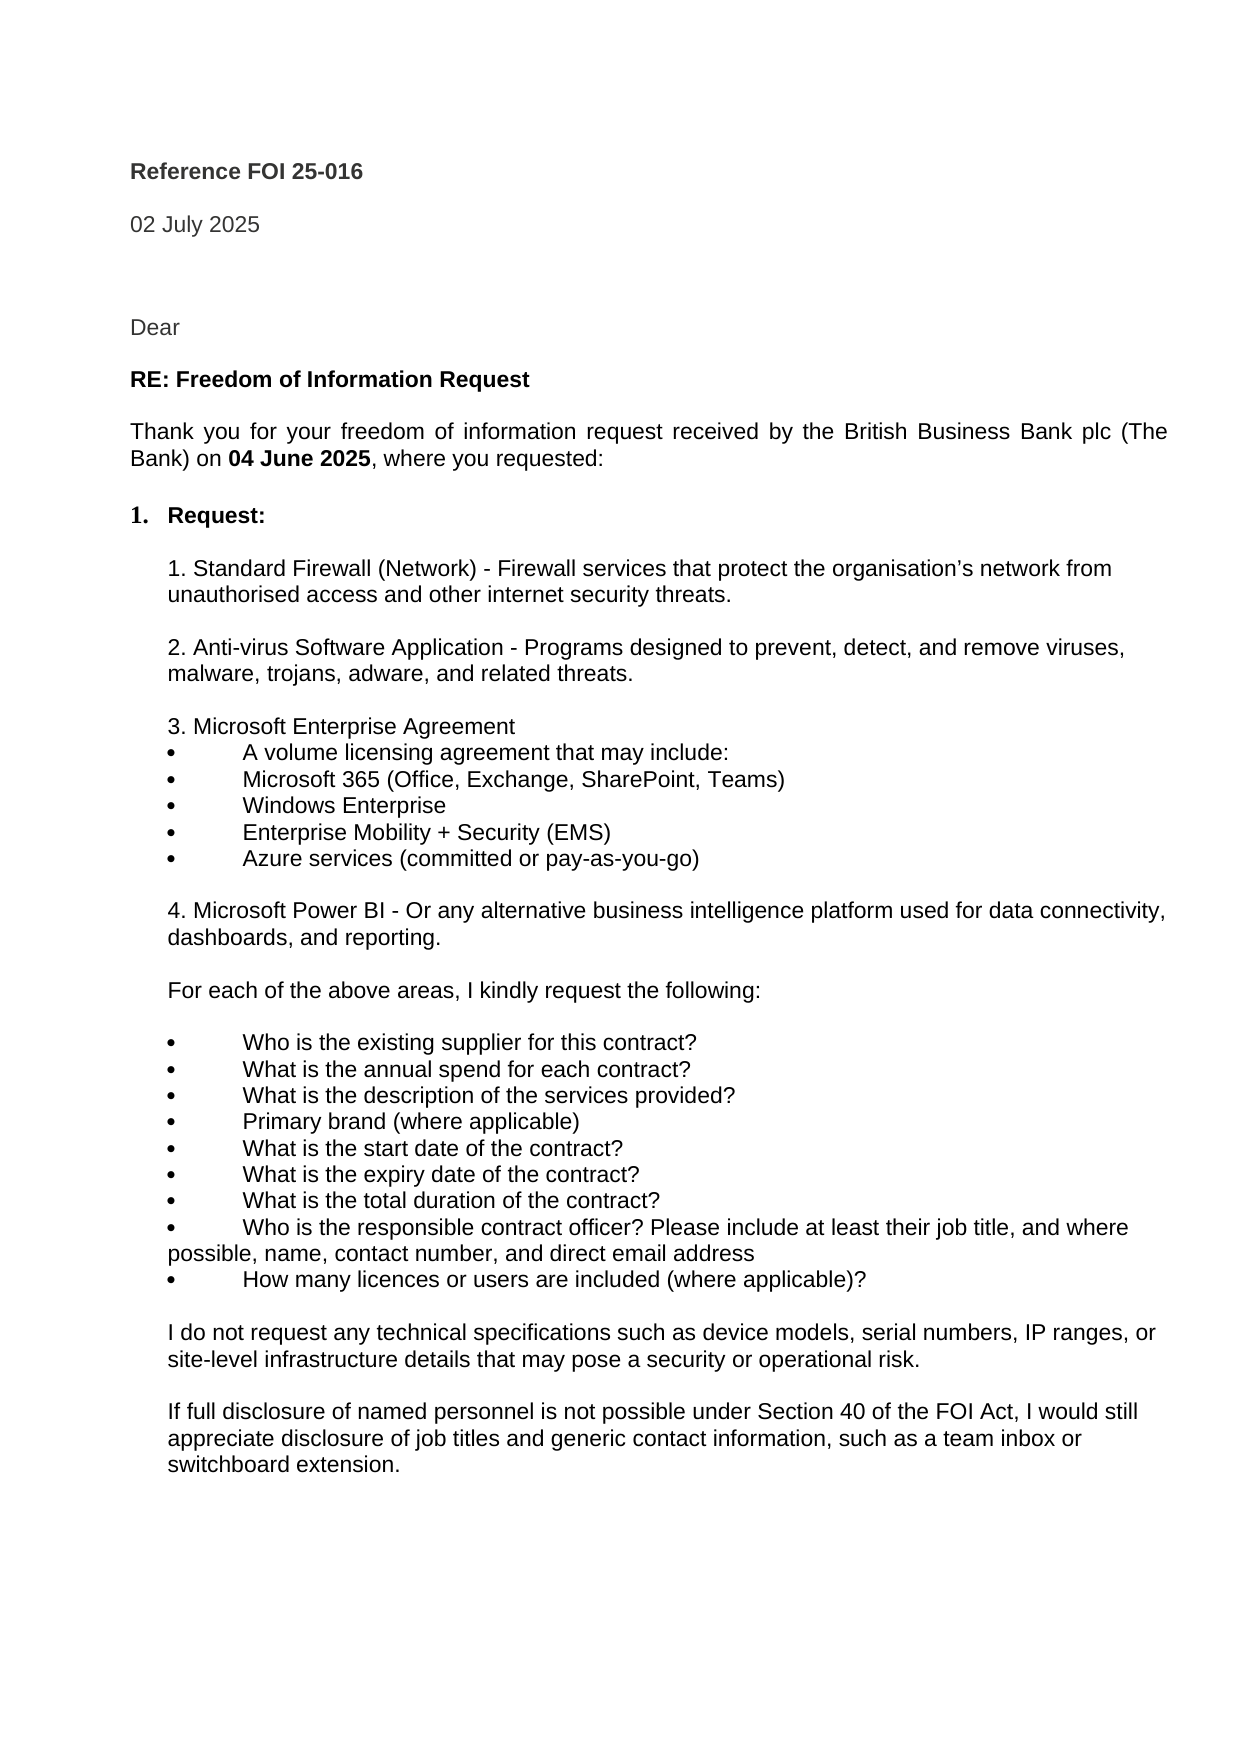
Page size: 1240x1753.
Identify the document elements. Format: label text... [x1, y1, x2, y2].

list What is the expiry date of the contract? [167, 1161, 1169, 1187]
text Thank you for your freedom of information request received by the British Business Bank plc (The Bank) on 04 June 2025, where you requested: [130, 418, 1169, 471]
text 3. Microsoft Enterprise Agreement [167, 713, 1169, 739]
text 4. Microsoft Power BI - Or any alternative business intelligence platform used for data connectivity, dashboards, and reporting. [167, 897, 1169, 950]
list What is the description of the services provided? [167, 1082, 1169, 1108]
list What is the total duration of the contract? [167, 1187, 1169, 1214]
list Who is the existing supplier for this contract? [167, 1029, 1169, 1056]
text Reference FOI 25-016 [130, 158, 1169, 184]
list How many licences or users are included (where applicable)? [167, 1266, 1169, 1293]
list What is the annual spend for each contract? [167, 1056, 1169, 1082]
text 02 July 2025 [130, 211, 1169, 237]
text RE: Freedom of Information Request [130, 366, 1169, 392]
list Enterprise Mobility + Security (EMS) [167, 818, 1169, 845]
text 1. Standard Firewall (Network) - Firewall services that protect the organisation’s network from unauthorised access and other internet security threats. [167, 555, 1169, 608]
list Azure services (committed or pay-as-you-go) [167, 845, 1169, 871]
text Dear [130, 314, 1169, 340]
text I do not request any technical specifications such as device models, serial numbers, IP ranges, or site-level infrastructure details that may pose a security or operational risk. [167, 1319, 1169, 1372]
list Request: [130, 500, 1169, 528]
list What is the start date of the contract? [167, 1135, 1169, 1161]
list Microsoft 365 (Office, Exchange, SharePoint, Teams) [167, 766, 1169, 792]
text If full disclosure of named personnel is not possible under Section 40 of the FOI Act, I would still appreciate disclosure of job titles and generic contact information, such as a team inbox or switchboard extension. [167, 1398, 1169, 1477]
list Primary brand (where applicable) [167, 1108, 1169, 1135]
list A volume licensing agreement that may include: [167, 739, 1169, 766]
list Windows Enterprise [167, 792, 1169, 818]
text 2. Anti-virus Software Application - Programs designed to prevent, detect, and remove viruses, malware, trojans, adware, and related threats. [167, 634, 1169, 687]
text For each of the above areas, I kindly request the following: [167, 977, 1169, 1003]
list Who is the responsible contract officer? Please include at least their job title, and where possible, name, contact number, and direct email address [167, 1214, 1169, 1266]
